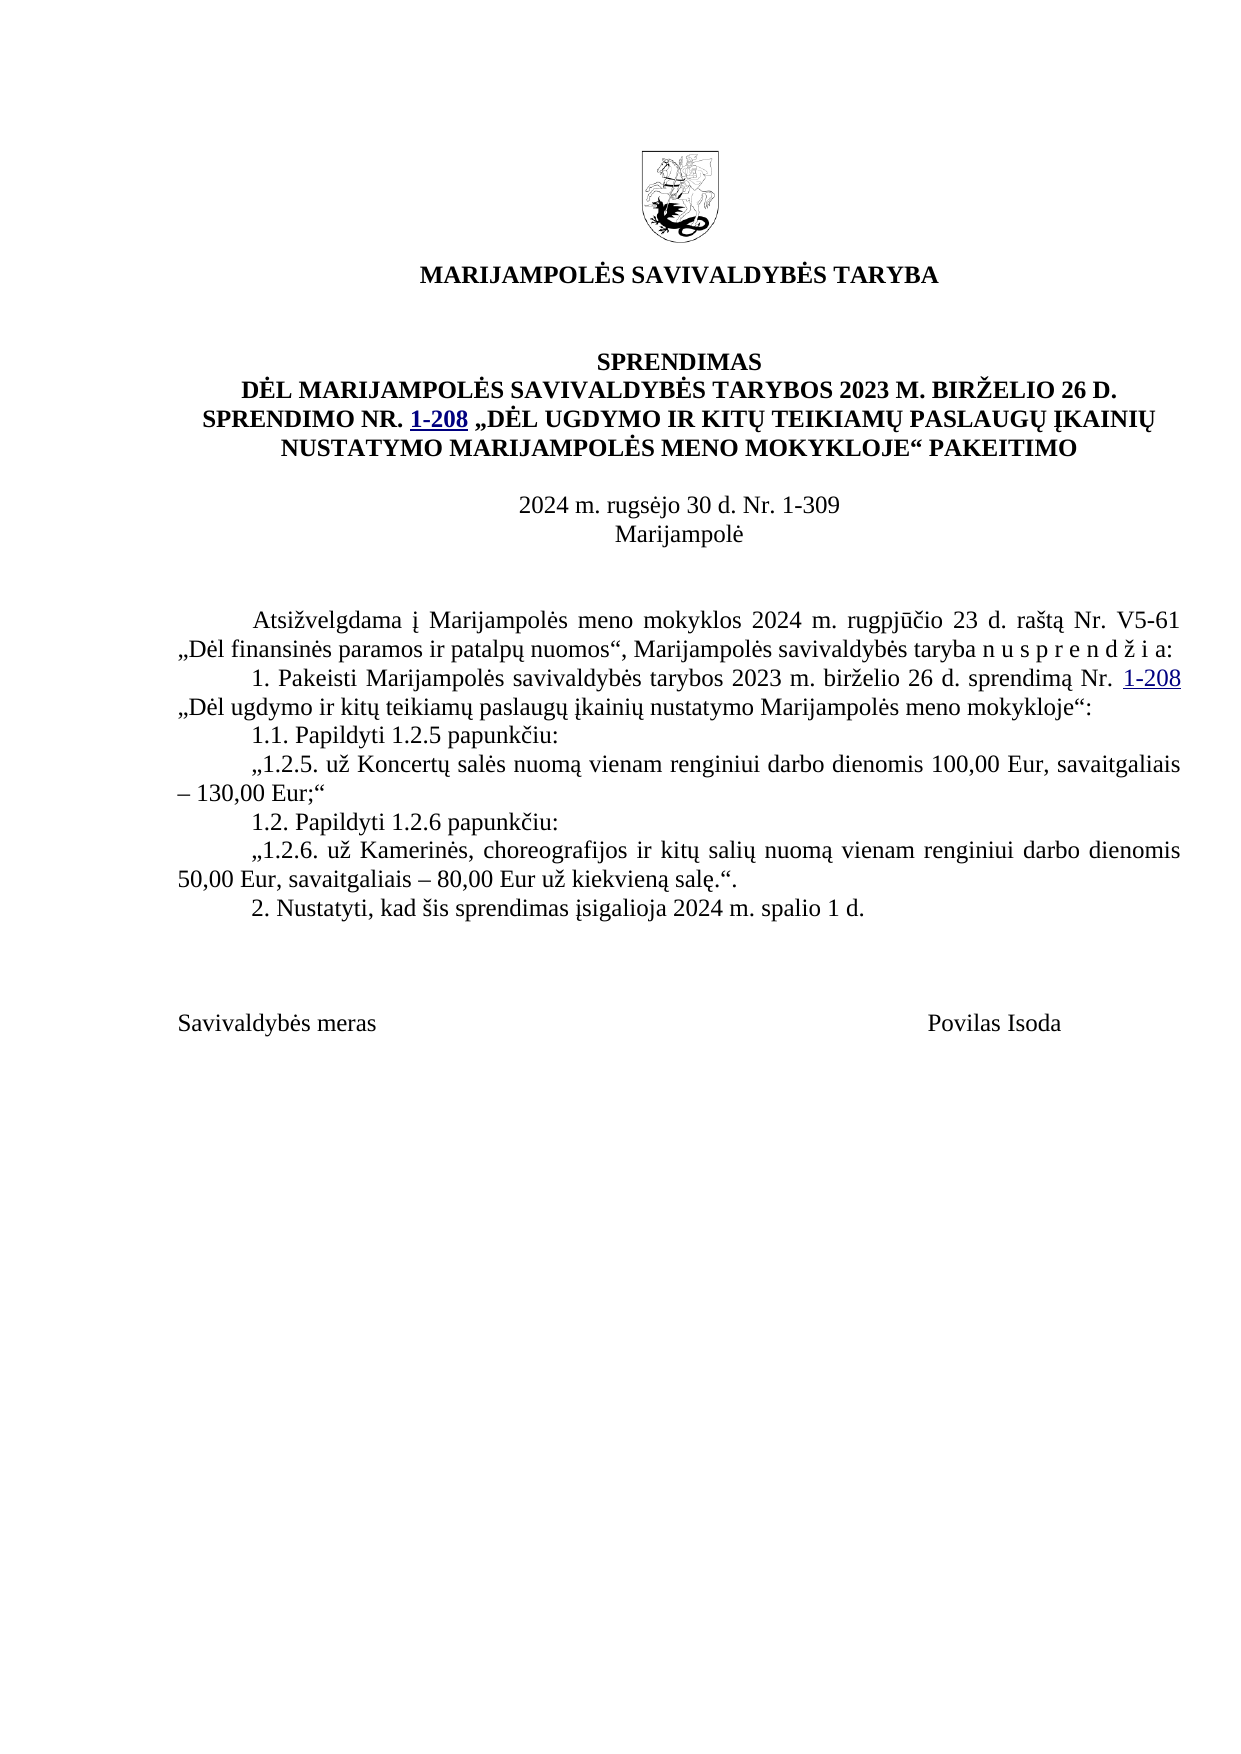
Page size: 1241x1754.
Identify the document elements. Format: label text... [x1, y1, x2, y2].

text 1. Pakeisti Marijampolės savivaldybės tarybos 2023 m. birželio 26 d. sprendimą Nr. 1-208 „Dėl ugdymo ir kitų teikiamų paslaugų įkainių nustatymo Marijampolės meno mokykloje“: [177, 663, 1181, 720]
text 2024 m. rugsėjo 30 d. Nr. 1-309 [177, 490, 1181, 519]
text MARIJAMPOLĖS SAVIVALDYBĖS TARYBA [177, 260, 1181, 289]
text 1.1. Papildyti 1.2.5 papunkčiu: [177, 720, 1181, 749]
text „1.2.5. už Koncertų salės nuomą vienam renginiui darbo dienomis 100,00 Eur, savaitgaliais – 130,00 Eur;“ [177, 749, 1181, 807]
text „1.2.6. už Kamerinės, choreografijos ir kitų salių nuomą vienam renginiui darbo dienomis 50,00 Eur, savaitgaliais – 80,00 Eur už kiekvieną salę.“. [177, 835, 1181, 893]
text SPRENDIMAS [177, 347, 1181, 375]
text Savivaldybės meras Povilas Isoda [177, 1008, 1181, 1037]
text 2. Nustatyti, kad šis sprendimas įsigalioja 2024 m. spalio 1 d. [177, 893, 1181, 922]
text DĖL MARIJAMPOLĖS SAVIVALDYBĖS TARYBOS 2023 M. BIRŽELIO 26 D. SPRENDIMO NR. 1-208 „DĖL UGDYMO IR KITŲ TEIKIAMŲ PASLAUGŲ ĮKAINIŲ NUSTATYMO MARIJAMPOLĖS MENO MOKYKLOJE“ PAKEITIMO [177, 375, 1181, 462]
text Marijampolė [177, 519, 1181, 548]
text Atsižvelgdama į Marijampolės meno mokyklos 2024 m. rugpjūčio 23 d. raštą Nr. V5-61 „Dėl finansinės paramos ir patalpų nuomos“, Marijampolės savivaldybės taryba nusprendžia: [177, 605, 1181, 663]
text 1.2. Papildyti 1.2.6 papunkčiu: [177, 807, 1181, 835]
